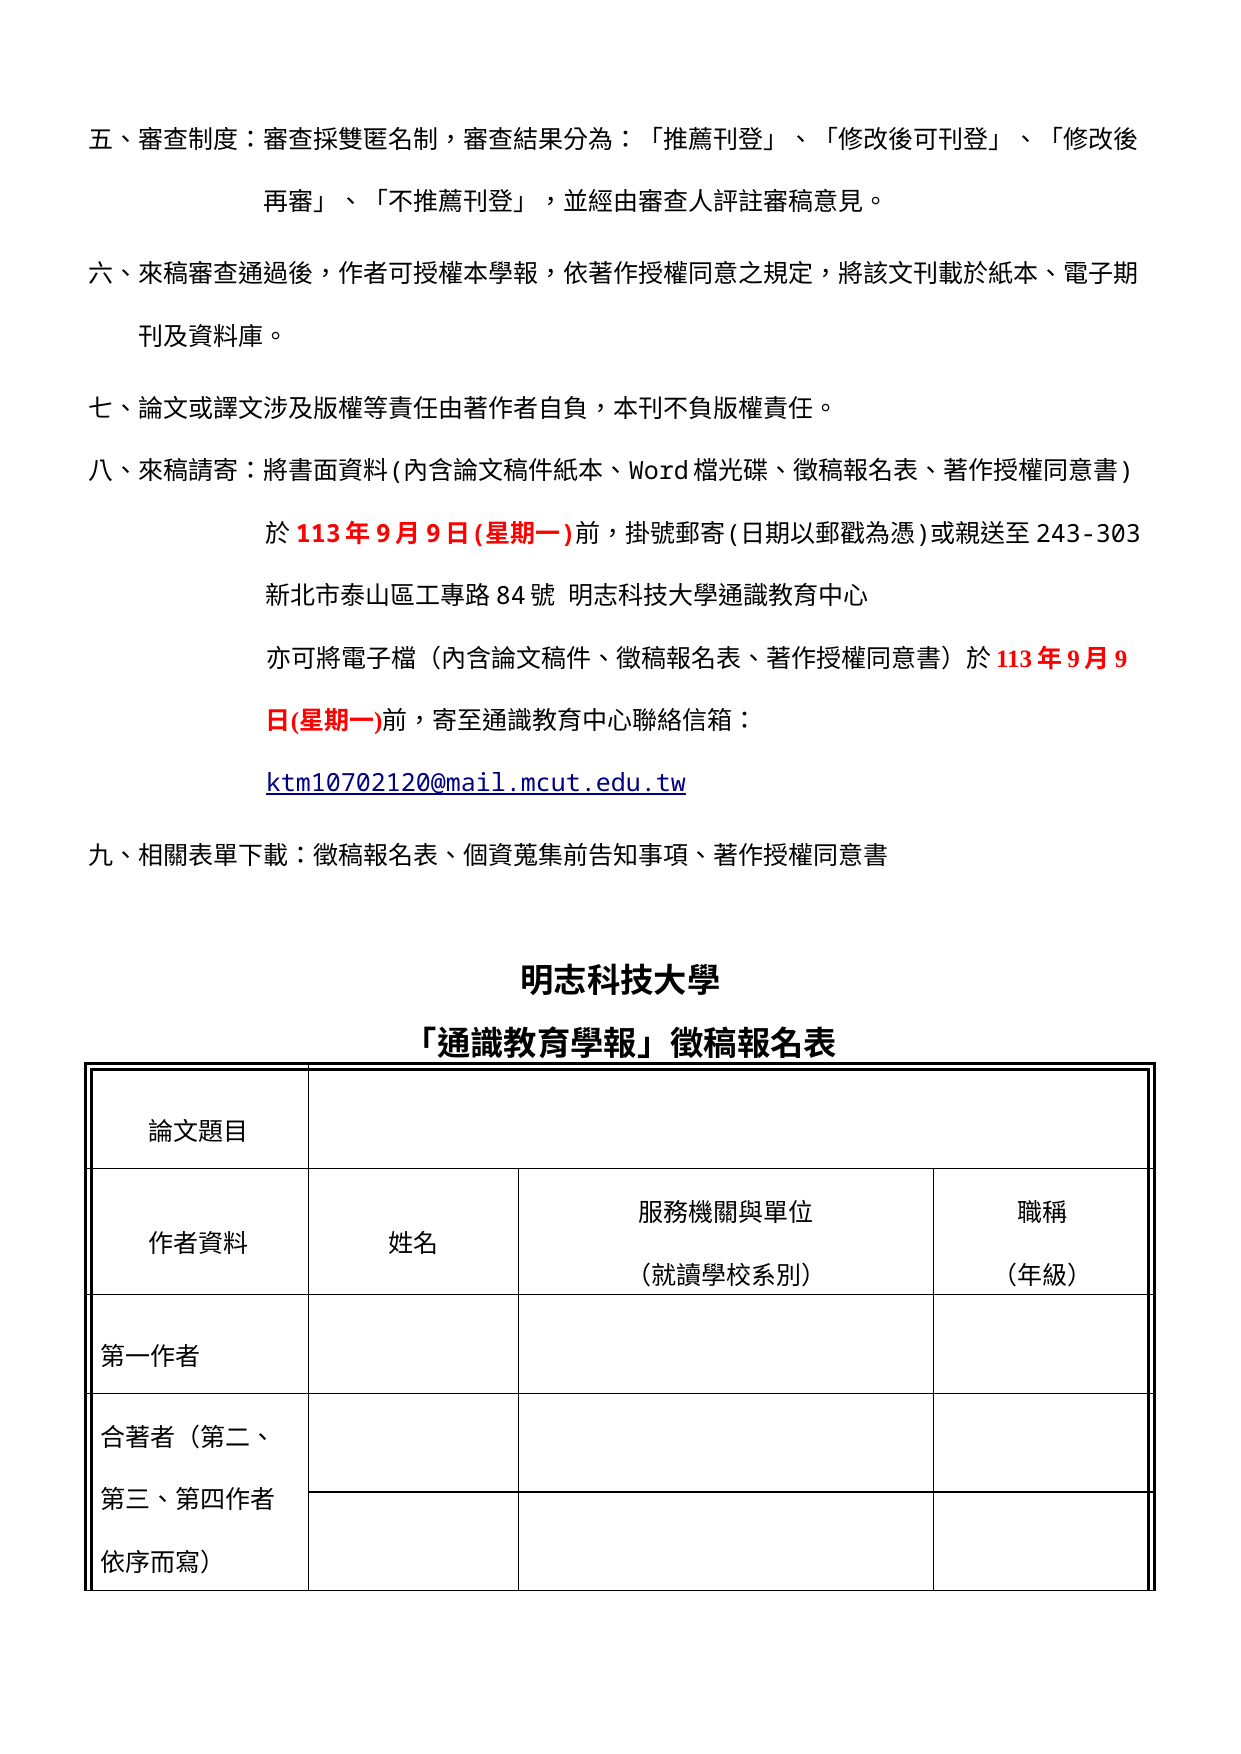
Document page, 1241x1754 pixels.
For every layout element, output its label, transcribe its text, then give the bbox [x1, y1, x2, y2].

table_cell [309, 1394, 518, 1491]
table_cell 合著者（第二、第三、第四作者依序而寫） [93, 1394, 308, 1590]
text 「通識教育學報」徵稿報名表 [89, 999, 1152, 1062]
table_cell [519, 1394, 933, 1491]
text 九、相關表單下載：徵稿報名表、個資蒐集前告知事項、著作授權同意書 [89, 812, 1152, 874]
table_cell 作者資料 [93, 1169, 308, 1294]
text 明志科技大學 [89, 937, 1152, 999]
text 亦可將電子檔（內含論文稿件、徵稿報名表、著作授權同意書）於113年9月9日(星期一)前，寄至通識教育中心聯絡信箱：ktm10702120@mail.mcut.edu.tw [266, 615, 1152, 802]
table_cell [519, 1493, 933, 1590]
table_cell 姓名 [309, 1169, 518, 1294]
table_cell [519, 1295, 933, 1393]
table_header [309, 1065, 1152, 1168]
text 八、來稿請寄：將書面資料(內含論文稿件紙本、Word檔光碟、徵稿報名表、著作授權同意書)於113年9月9日(星期一)前，掛號郵寄(日期以郵戳為憑)或親送至243-303新北市泰山區工專路84號 明志科技大學通識教育中心 [89, 427, 1152, 615]
text 五、審查制度：審查採雙匿名制，審查結果分為：「推薦刊登」、「修改後可刊登」、「修改後再審」、「不推薦刊登」，並經由審查人評註審稿意見。 [89, 96, 1152, 221]
table_cell [934, 1493, 1147, 1590]
table_header 論文題目 [89, 1065, 308, 1168]
table_cell [934, 1295, 1147, 1393]
table_cell [309, 1295, 518, 1393]
table_cell [934, 1394, 1147, 1491]
table_cell 職稱 （年級） [934, 1169, 1147, 1294]
table_cell 服務機關與單位 （就讀學校系別） [519, 1169, 933, 1294]
table_header [309, 1071, 1147, 1168]
table_cell 第一作者 [93, 1295, 308, 1393]
text 六、來稿審查通過後，作者可授權本學報，依著作授權同意之規定，將該文刊載於紙本、電子期刊及資料庫。 [89, 230, 1152, 355]
text 七、論文或譯文涉及版權等責任由著作者自負，本刊不負版權責任。 [89, 365, 1152, 427]
table_cell [309, 1493, 518, 1590]
